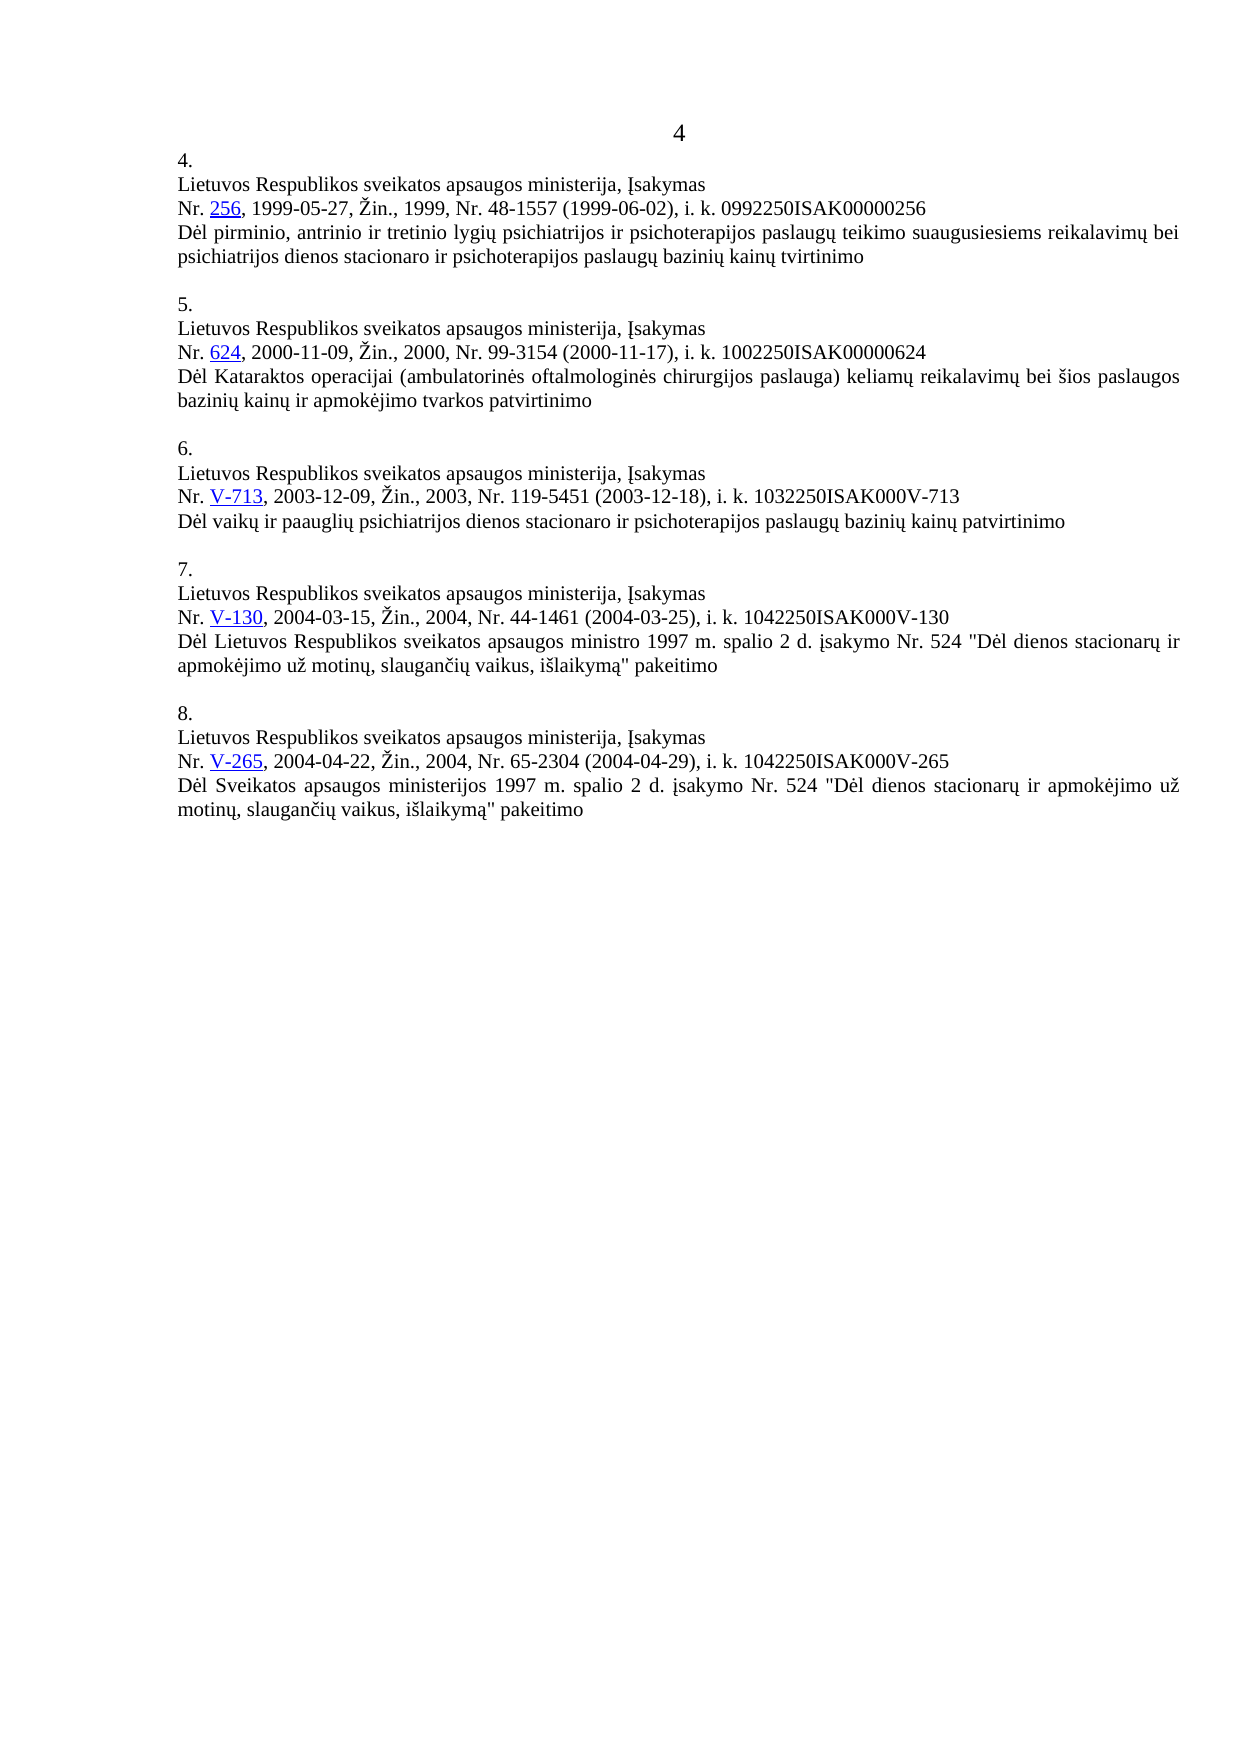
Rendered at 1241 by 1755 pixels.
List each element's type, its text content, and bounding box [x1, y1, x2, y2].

text Nr. V-130, 2004-03-15, Žin., 2004, Nr. 44-1461 (2004-03-25), i. k. 1042250ISAK000V-130 [177, 605, 1181, 629]
text Dėl Sveikatos apsaugos ministerijos 1997 m. spalio 2 d. įsakymo Nr. 524 "Dėl dienos stacionarų ir apmokėjimo už motinų, slaugančių vaikus, išlaikymą" pakeitimo [177, 773, 1181, 821]
text Lietuvos Respublikos sveikatos apsaugos ministerija, Įsakymas [177, 316, 1181, 340]
text Dėl Lietuvos Respublikos sveikatos apsaugos ministro 1997 m. spalio 2 d. įsakymo Nr. 524 "Dėl dienos stacionarų ir apmokėjimo už motinų, slaugančių vaikus, išlaikymą" pakeitimo [177, 629, 1181, 677]
text 8. [177, 701, 1181, 725]
text 7. [177, 557, 1181, 581]
text 6. [177, 436, 1181, 460]
text Nr. 624, 2000-11-09, Žin., 2000, Nr. 99-3154 (2000-11-17), i. k. 1002250ISAK00000624 [177, 340, 1181, 364]
text Nr. 256, 1999-05-27, Žin., 1999, Nr. 48-1557 (1999-06-02), i. k. 0992250ISAK00000256 [177, 196, 1181, 220]
text Dėl pirminio, antrinio ir tretinio lygių psichiatrijos ir psichoterapijos paslaugų teikimo suaugusiesiems reikalavimų bei psichiatrijos dienos stacionaro ir psichoterapijos paslaugų bazinių kainų tvirtinimo [177, 220, 1181, 268]
text Lietuvos Respublikos sveikatos apsaugos ministerija, Įsakymas [177, 581, 1181, 605]
text Lietuvos Respublikos sveikatos apsaugos ministerija, Įsakymas [177, 460, 1181, 484]
text Nr. V-265, 2004-04-22, Žin., 2004, Nr. 65-2304 (2004-04-29), i. k. 1042250ISAK000V-265 [177, 749, 1181, 773]
text Nr. V-713, 2003-12-09, Žin., 2003, Nr. 119-5451 (2003-12-18), i. k. 1032250ISAK000V-713 [177, 484, 1181, 508]
text Dėl Kataraktos operacijai (ambulatorinės oftalmologinės chirurgijos paslauga) keliamų reikalavimų bei šios paslaugos bazinių kainų ir apmokėjimo tvarkos patvirtinimo [177, 364, 1181, 412]
text 4. [177, 148, 1181, 172]
text Dėl vaikų ir paauglių psichiatrijos dienos stacionaro ir psichoterapijos paslaugų bazinių kainų patvirtinimo [177, 508, 1181, 533]
text Lietuvos Respublikos sveikatos apsaugos ministerija, Įsakymas [177, 172, 1181, 196]
text 5. [177, 292, 1181, 316]
text Lietuvos Respublikos sveikatos apsaugos ministerija, Įsakymas [177, 725, 1181, 749]
